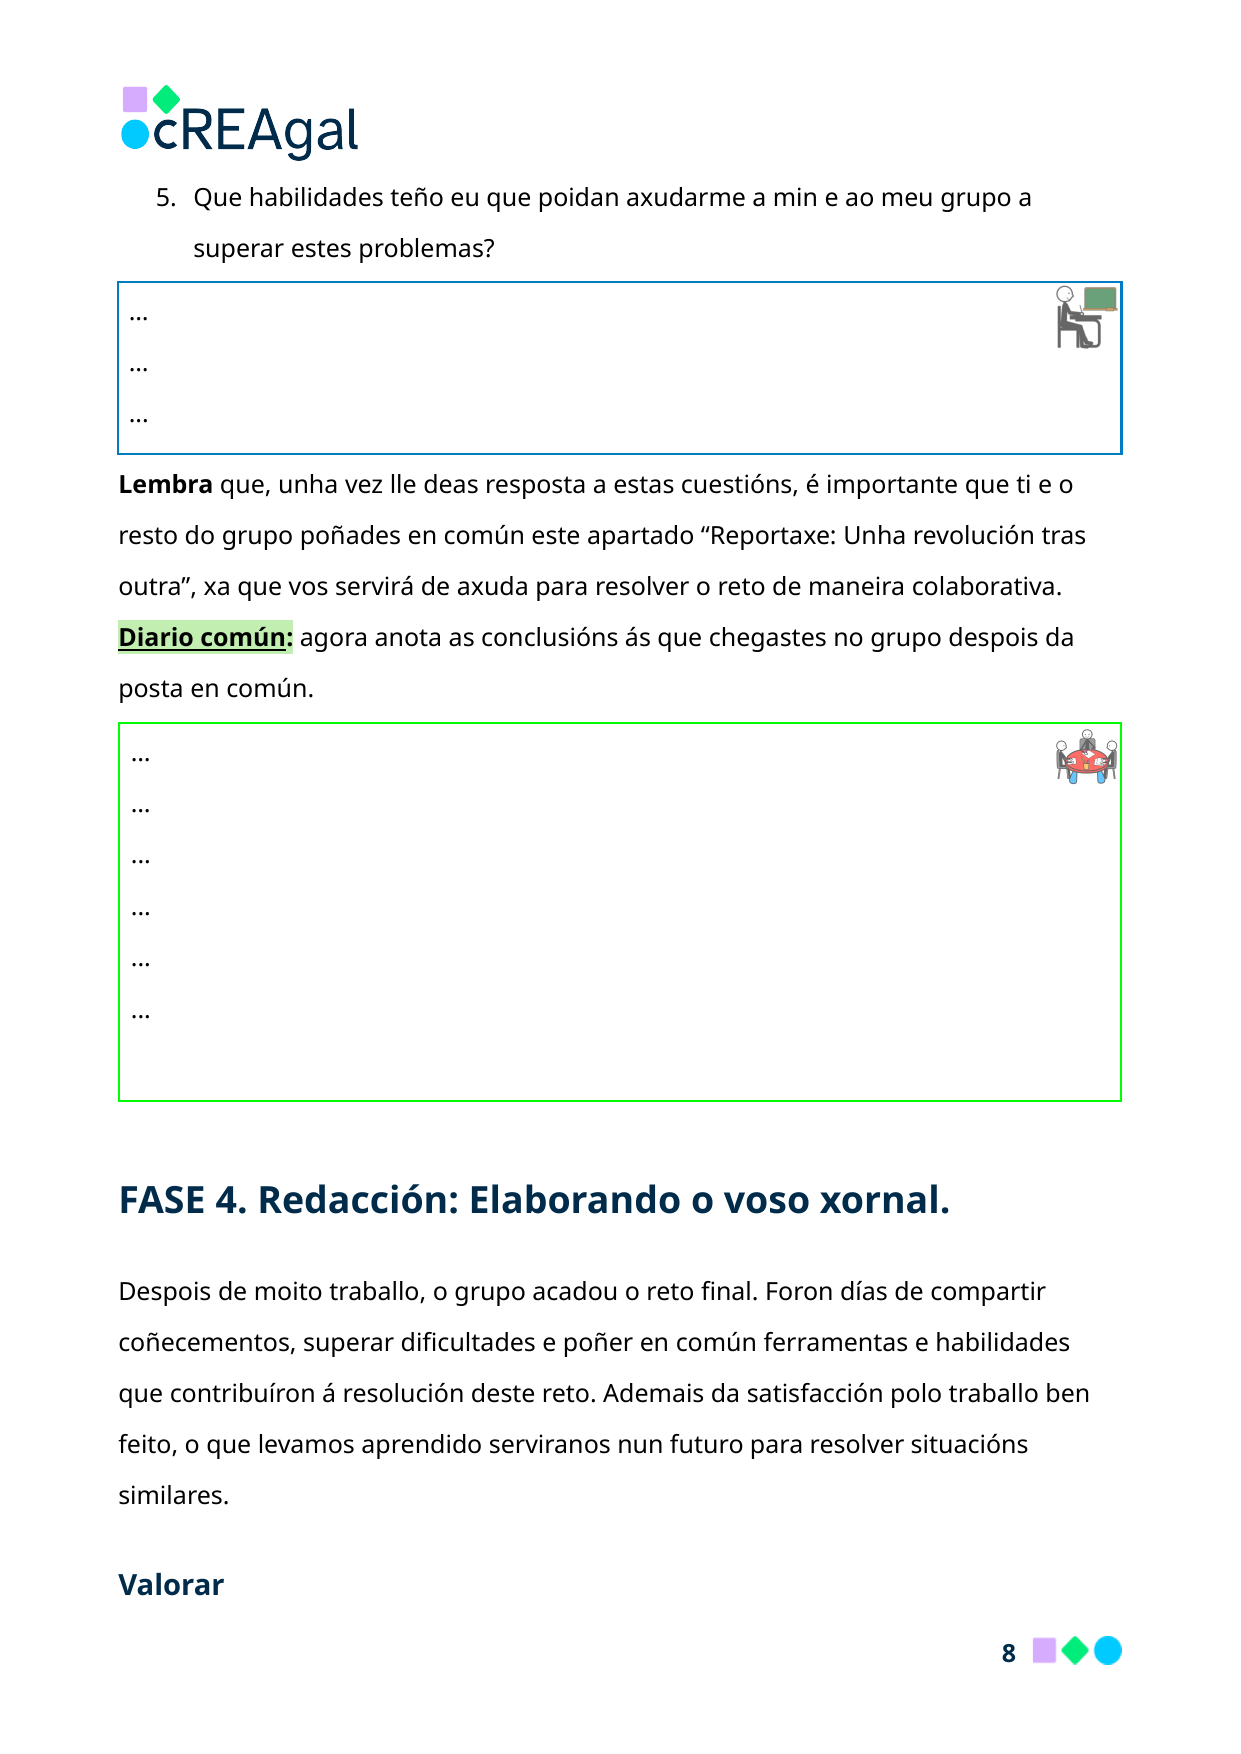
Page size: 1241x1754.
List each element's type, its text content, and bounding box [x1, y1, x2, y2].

subtitle FASE 4. Redacción: Elaborando o voso xornal. [118, 1173, 1122, 1224]
picture [1112, 1636, 1122, 1647]
list Que habilidades teño eu que poidan axudarme a min e ao meu grupo a superar estes problemas? [156, 179, 1122, 264]
picture [121, 85, 358, 161]
text Despois de moito traballo, o grupo acadou o reto final. Foron días de compartir coñecementos, superar dificultades e poñer en común ferramentas e habilidades que contribuíron á resolución deste reto. Ademais da satisfacción polo traballo ben feito, o que levamos aprendido serviranos nun futuro para resolver situacións similares. [118, 1273, 1122, 1511]
list Lembra que, unha vez lle deas resposta a estas cuestións, é importante que ti e o resto do grupo poñades en común este apartado “Reportaxe: Unha revolución tras outra”, xa que vos servirá de axuda para resolver o reto de maneira colaborativa. [118, 467, 1122, 603]
picture [1111, 1653, 1122, 1665]
table_header … … ... ... ... ... [120, 724, 1120, 1100]
picture [1032, 1636, 1105, 1665]
table_header … … ... [119, 283, 1120, 453]
text Diario común: agora anota as conclusións ás que chegastes no grupo despois da posta en común. [118, 620, 1122, 705]
subtitle Valorar [118, 1564, 1122, 1603]
